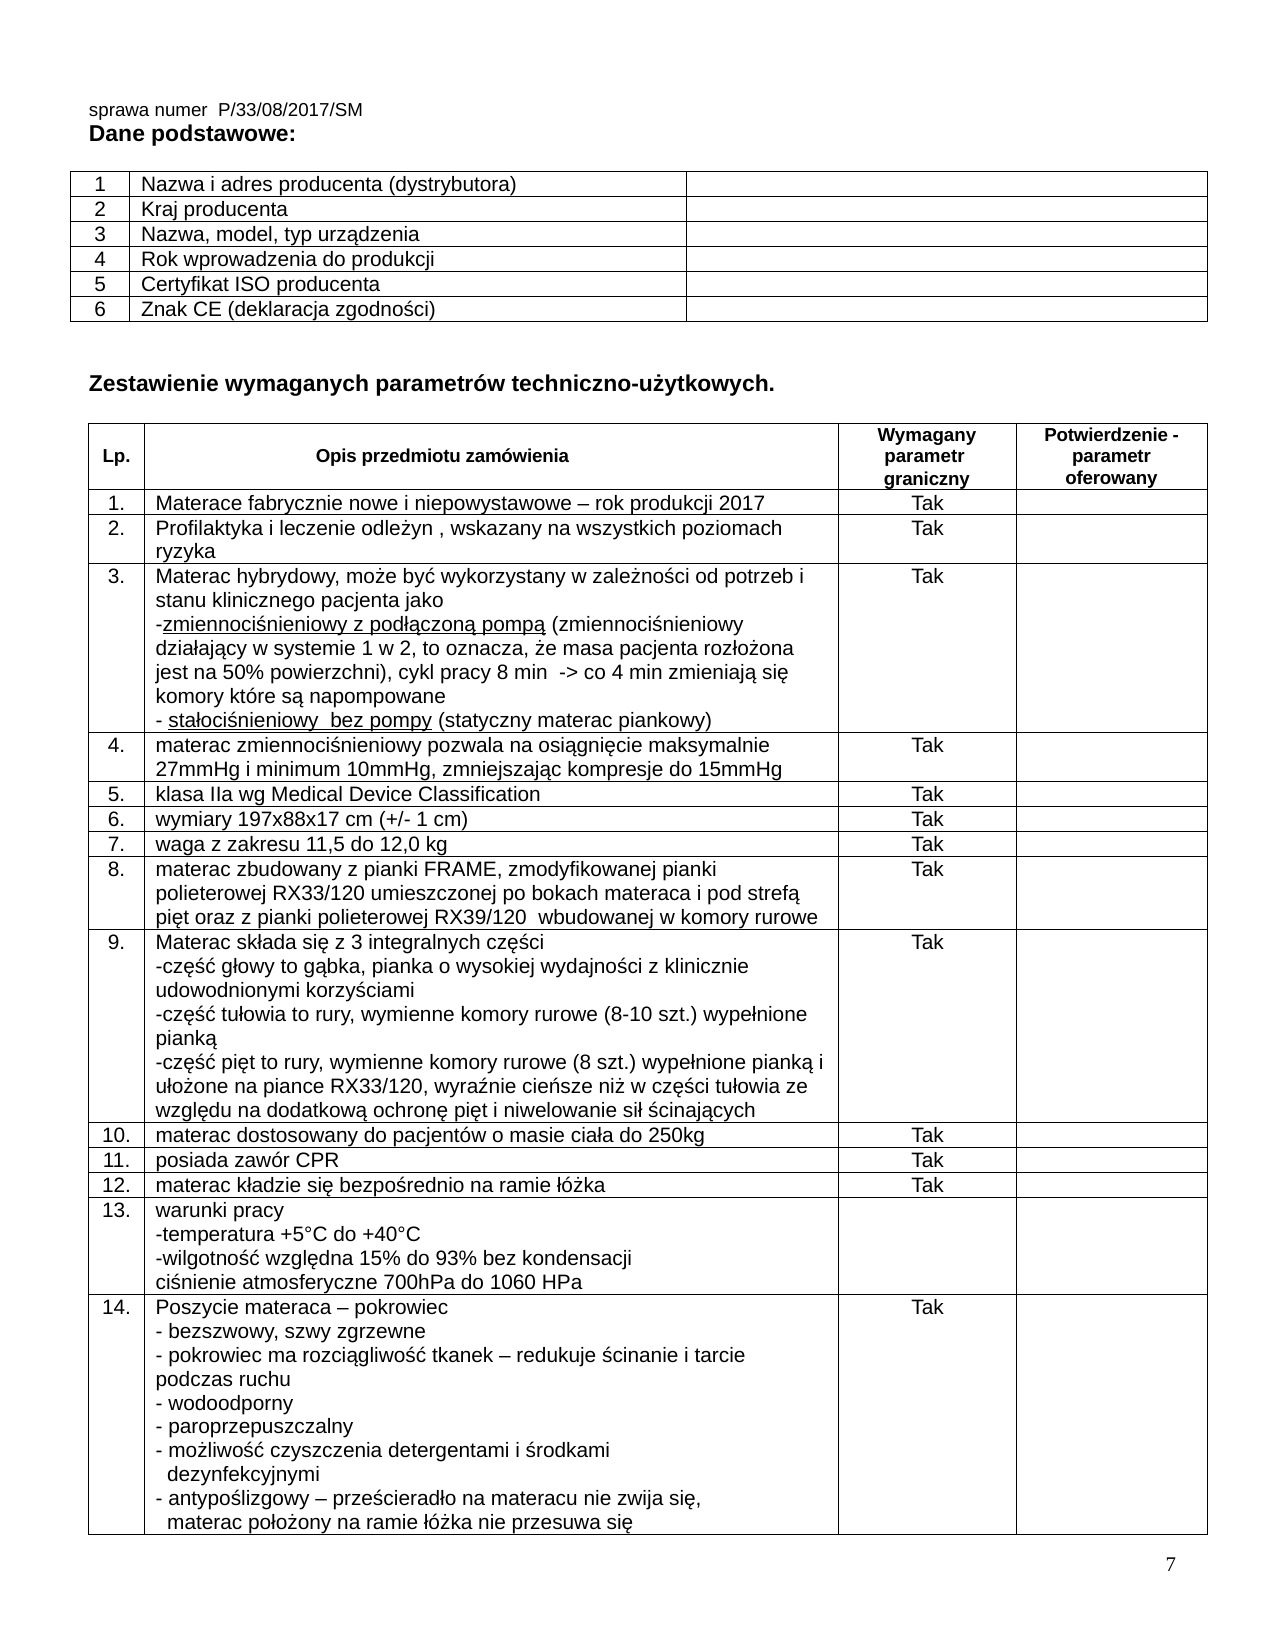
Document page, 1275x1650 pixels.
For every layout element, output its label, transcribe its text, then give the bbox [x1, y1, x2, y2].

table_cell Tak [839, 857, 1016, 929]
table_cell [1017, 1148, 1207, 1172]
table_cell Profilaktyka i leczenie odleżyn , wskazany na wszystkich poziomach ryzyka [145, 515, 838, 563]
table_cell 2. [89, 515, 144, 563]
table_cell [1017, 807, 1207, 831]
table_cell 8. [89, 857, 144, 929]
text Dane podstawowe: [89, 120, 1186, 147]
table_cell 1. [89, 490, 100, 514]
table_cell klasa IIa wg Medical Device Classification [145, 782, 838, 806]
table_cell [1017, 832, 1207, 856]
table_cell Rok wprowadzenia do produkcji [130, 247, 686, 271]
table_cell 7. [89, 832, 100, 856]
table_cell 14. [89, 1295, 144, 1534]
table_cell 12. [89, 1173, 100, 1197]
table_cell [1017, 782, 1207, 806]
table_cell 5. [133, 782, 144, 806]
table_cell 6 [71, 297, 129, 321]
table_cell Tak [839, 733, 1016, 781]
table_cell [687, 222, 1207, 246]
table_cell Tak [839, 1148, 1016, 1172]
table_cell [1017, 515, 1207, 563]
table_cell Tak [839, 1173, 1016, 1197]
table_cell 6. [133, 807, 144, 831]
table_cell [1017, 564, 1207, 732]
table_cell Tak [839, 1295, 1016, 1534]
table_cell materac kładzie się bezpośrednio na ramie łóżka [145, 1173, 838, 1197]
table_cell Materace fabrycznie nowe i niepowystawowe – rok produkcji 2017 [145, 490, 838, 514]
table_cell materac dostosowany do pacjentów o masie ciała do 250kg [145, 1123, 838, 1147]
table_cell Tak [839, 930, 1016, 1122]
table_cell Certyfikat ISO producenta [130, 272, 686, 296]
table_cell Tak [839, 1123, 1016, 1147]
table_header Opis przedmiotu zamówienia [145, 424, 838, 489]
table_cell Tak [839, 564, 1016, 732]
table_header Lp. [89, 424, 144, 489]
table_cell 2 [71, 197, 129, 221]
table_cell materac zmiennociśnieniowy pozwala na osiągnięcie maksymalnie 27mmHg i minimum 10mmHg, zmniejszając kompresje do 15mmHg [145, 733, 838, 781]
table_cell [687, 197, 1207, 221]
table_cell Znak CE (deklaracja zgodności) [130, 297, 686, 321]
table_cell waga z zakresu 11,5 do 12,0 kg [145, 832, 838, 856]
table_cell [1017, 733, 1207, 781]
table_cell Nazwa, model, typ urządzenia [130, 222, 686, 246]
table_cell 3 [71, 222, 129, 246]
table_cell 11. [133, 1148, 144, 1172]
table_cell 13. [89, 1198, 144, 1293]
table_cell Tak [839, 807, 1016, 831]
table_cell [687, 247, 1207, 271]
table_cell [839, 1198, 1016, 1293]
table_cell [1017, 1173, 1207, 1197]
table_cell 5 [71, 272, 129, 296]
table_cell [1017, 1198, 1207, 1293]
table_cell 7. [133, 832, 144, 856]
table_cell [687, 272, 1207, 296]
table_header Nazwa i adres producenta (dystrybutora) [130, 172, 686, 196]
table_cell Tak [839, 515, 1016, 563]
table_cell Materac składa się z 3 integralnych części -część głowy to gąbka, pianka o wysokiej wydajności z klinicznie udowodnionymi korzyściami -część tułowia to rury, wymienne komory rurowe (8-10 szt.) wypełnione pianką -część pięt to rury, wymienne komory rurowe (8 szt.) wypełnione pianką i ułożone na piance RX33/120, wyraźnie cieńsze niż w części tułowia ze względu na dodatkową ochronę pięt i niwelowanie sił ścinających [145, 930, 838, 1122]
table_cell Tak [839, 782, 1016, 806]
table_cell 5. [89, 782, 100, 806]
table_cell 3. [89, 564, 144, 732]
table_cell 4. [89, 733, 144, 781]
table_cell warunki pracy -temperatura +5°C do +40°C -wilgotność względna 15% do 93% bez kondensacji ciśnienie atmosferyczne 700hPa do 1060 HPa [145, 1198, 838, 1293]
table_cell wymiary 197x88x17 cm (+/- 1 cm) [145, 807, 838, 831]
table_cell 6. [89, 807, 100, 831]
table_cell 10. [89, 1123, 100, 1147]
table_cell [1017, 930, 1207, 1122]
table_cell [1017, 1295, 1207, 1534]
table_cell Poszycie materaca – pokrowiec - bezszwowy, szwy zgrzewne - pokrowiec ma rozciągliwość tkanek – redukuje ścinanie i tarcie podczas ruchu - wodoodporny - paroprzepuszczalny - możliwość czyszczenia detergentami i środkami dezynfekcyjnymi - antypoślizgowy – prześcieradło na materacu nie zwija się, materac położony na ramie łóżka nie przesuwa się [145, 1295, 838, 1534]
table_cell Materac hybrydowy, może być wykorzystany w zależności od potrzeb i stanu klinicznego pacjenta jako -zmiennociśnieniowy z podłączoną pompą (zmiennociśnieniowy działający w systemie 1 w 2, to oznacza, że masa pacjenta rozłożona jest na 50% powierzchni), cykl pracy 8 min -> co 4 min zmieniają się komory które są napompowane - stałociśnieniowy bez pompy (statyczny materac piankowy) [145, 564, 838, 732]
table_cell materac zbudowany z pianki FRAME, zmodyfikowanej pianki polieterowej RX33/120 umieszczonej po bokach materaca i pod strefą pięt oraz z pianki polieterowej RX39/120 wbudowanej w komory rurowe [145, 857, 838, 929]
table_cell 4 [71, 247, 129, 271]
table_cell Tak [839, 490, 1016, 514]
table_header [687, 172, 1207, 196]
table_cell Kraj producenta [130, 197, 686, 221]
table_cell 1. [133, 490, 144, 514]
table_cell posiada zawór CPR [145, 1148, 838, 1172]
table_cell [1017, 1123, 1207, 1147]
table_cell 11. [89, 1148, 100, 1172]
table_cell [1017, 490, 1207, 514]
table_cell [687, 297, 1207, 321]
text Zestawienie wymaganych parametrów techniczno-użytkowych. [89, 370, 1186, 396]
table_cell Tak [839, 832, 1016, 856]
table_header 1 [71, 172, 129, 196]
table_cell 12. [133, 1173, 144, 1197]
table_cell [1017, 857, 1207, 929]
table_cell 9. [89, 930, 144, 1122]
table_cell 10. [133, 1123, 144, 1147]
